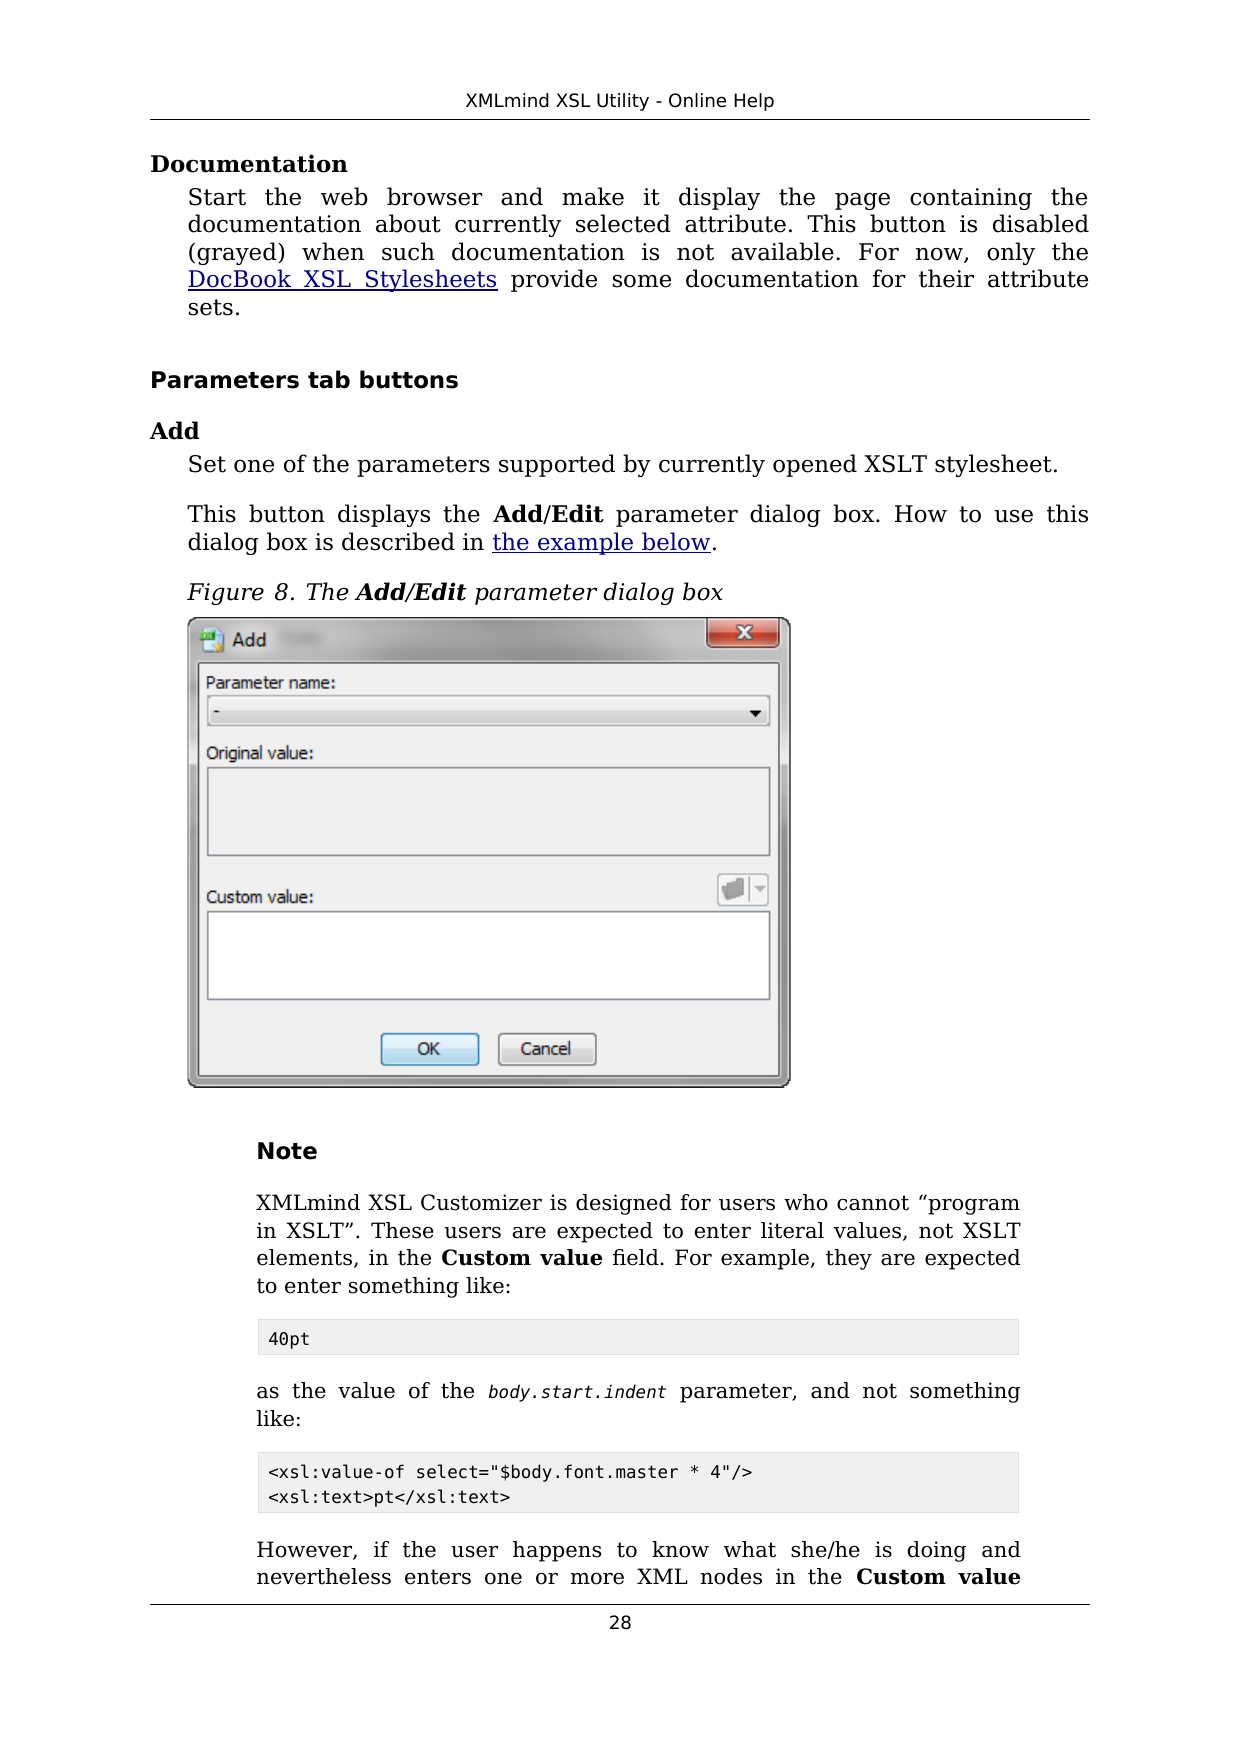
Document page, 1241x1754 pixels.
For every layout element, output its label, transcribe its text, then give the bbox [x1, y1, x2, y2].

text Parameters tab buttons [150, 367, 1090, 394]
text Add [150, 417, 1090, 444]
picture [187, 617, 791, 1088]
text Start the web browser and make it display the page containing the documentation about currently selected attribute. This button is disabled (grayed) when such documentation is not available. For now, only the DocBook XSL Stylesheets provide some documentation for their attribute sets. [187, 183, 1090, 321]
text Documentation [150, 150, 1090, 177]
table_header Note XMLmind XSL Customizer is designed for users who cannot “program in XSLT”. These users are expected to enter literal values, not XSLT elements, in the Custom value field. For example, they are expected to enter something like: 40pt as the value of the body.start.indent parameter, and not something like: <xsl:value-of select="$body.font.master * 4"/> <xsl:text>pt</xsl:text> However, if the user happens to know what she/he is doing and nevertheless enters one or more XML nodes in the Custom value [256, 1138, 1021, 1589]
text Figure 8. The Add/Edit parameter dialog box [187, 579, 1090, 606]
text Set one of the parameters supported by currently opened XSLT stylesheet. [187, 450, 1090, 478]
text This button displays the Add/Edit parameter dialog box. How to use this dialog box is described in the example below. [187, 501, 1090, 556]
